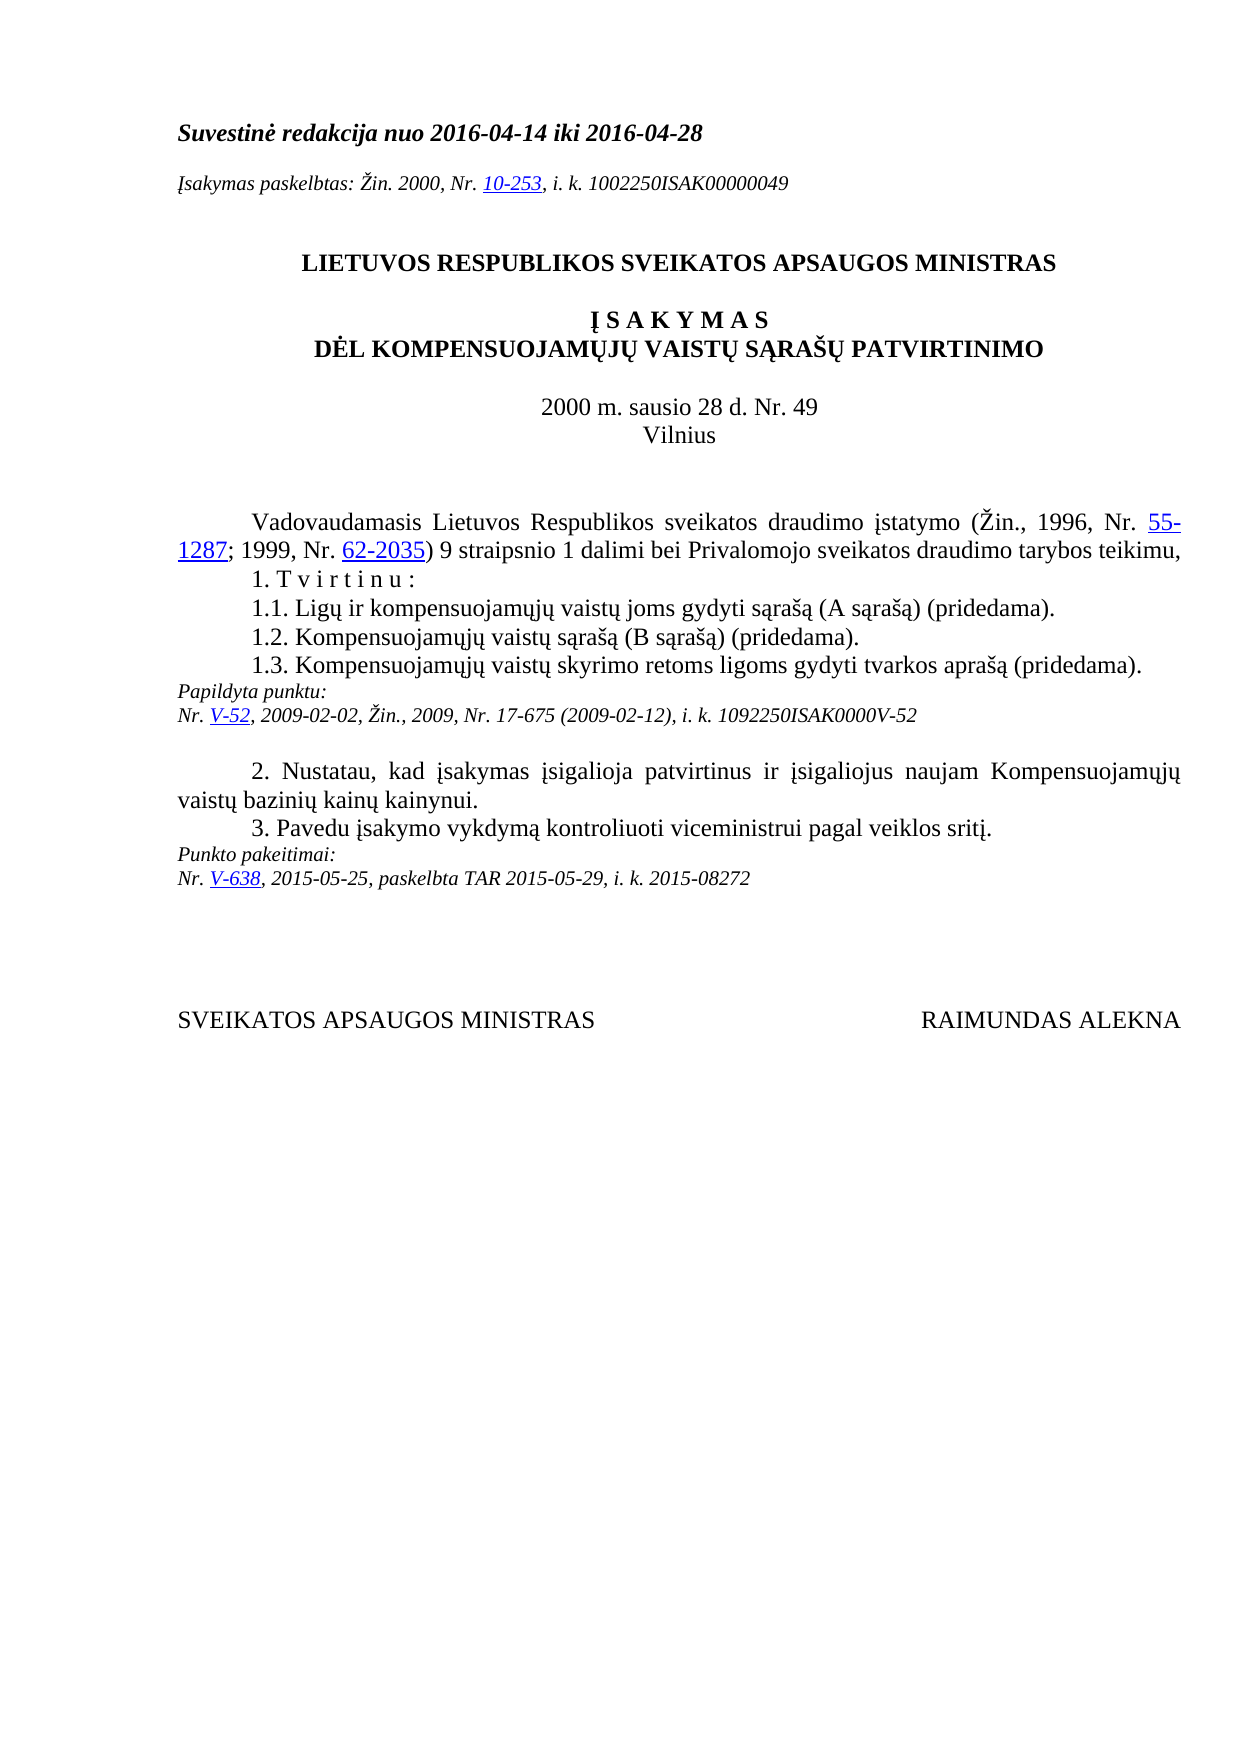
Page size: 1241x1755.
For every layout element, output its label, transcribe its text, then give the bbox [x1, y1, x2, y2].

text Įsakymas paskelbtas: Žin. 2000, Nr. 10-253, i. k. 1002250ISAK00000049 [177, 171, 1181, 195]
text 2000 m. sausio 28 d. Nr. 49 [177, 392, 1181, 420]
text Vilnius [177, 420, 1181, 449]
text Nr. V-52, 2009-02-02, Žin., 2009, Nr. 17-675 (2009-02-12), i. k. 1092250ISAK0000V-52 [177, 703, 1181, 727]
text SVEIKATOS APSAUGOS MINISTRAS RAIMUNDAS ALEKNA [177, 1005, 1181, 1034]
text 1. Tvirtinu: [177, 564, 1181, 593]
text Suvestinė redakcija nuo 2016-04-14 iki 2016-04-28 [177, 118, 1181, 147]
text 3. Pavedu įsakymo vykdymą kontroliuoti viceministrui pagal veiklos sritį. [251, 813, 1181, 842]
text Į S A K Y M A S [177, 305, 1181, 334]
text 1.2. Kompensuojamųjų vaistų sąrašą (B sąrašą) (pridedama). [177, 622, 1181, 650]
text LIETUVOS RESPUBLIKOS SVEIKATOS APSAUGOS MINISTRAS [177, 248, 1181, 277]
text Papildyta punktu: [177, 679, 1181, 703]
text 1.1. Ligų ir kompensuojamųjų vaistų joms gydyti sąrašą (A sąrašą) (pridedama). [177, 593, 1181, 622]
text Vadovaudamasis Lietuvos Respublikos sveikatos draudimo įstatymo (Žin., 1996, Nr. 55-1287; 1999, Nr. 62-2035) 9 straipsnio 1 dalimi bei Privalomojo sveikatos draudimo tarybos teikimu, [177, 507, 1181, 564]
text 2. Nustatau, kad įsakymas įsigalioja patvirtinus ir įsigaliojus naujam Kompensuojamųjų vaistų bazinių kainų kainynui. [177, 756, 1181, 813]
text Punkto pakeitimai: [177, 842, 1181, 866]
text DĖL KOMPENSUOJAMŲJŲ VAISTŲ SĄRAŠŲ PATVIRTINIMO [177, 334, 1181, 363]
text 1.3. Kompensuojamųjų vaistų skyrimo retoms ligoms gydyti tvarkos aprašą (pridedama). [177, 650, 1181, 679]
text Nr. V-638, 2015-05-25, paskelbta TAR 2015-05-29, i. k. 2015-08272 [177, 866, 1181, 890]
